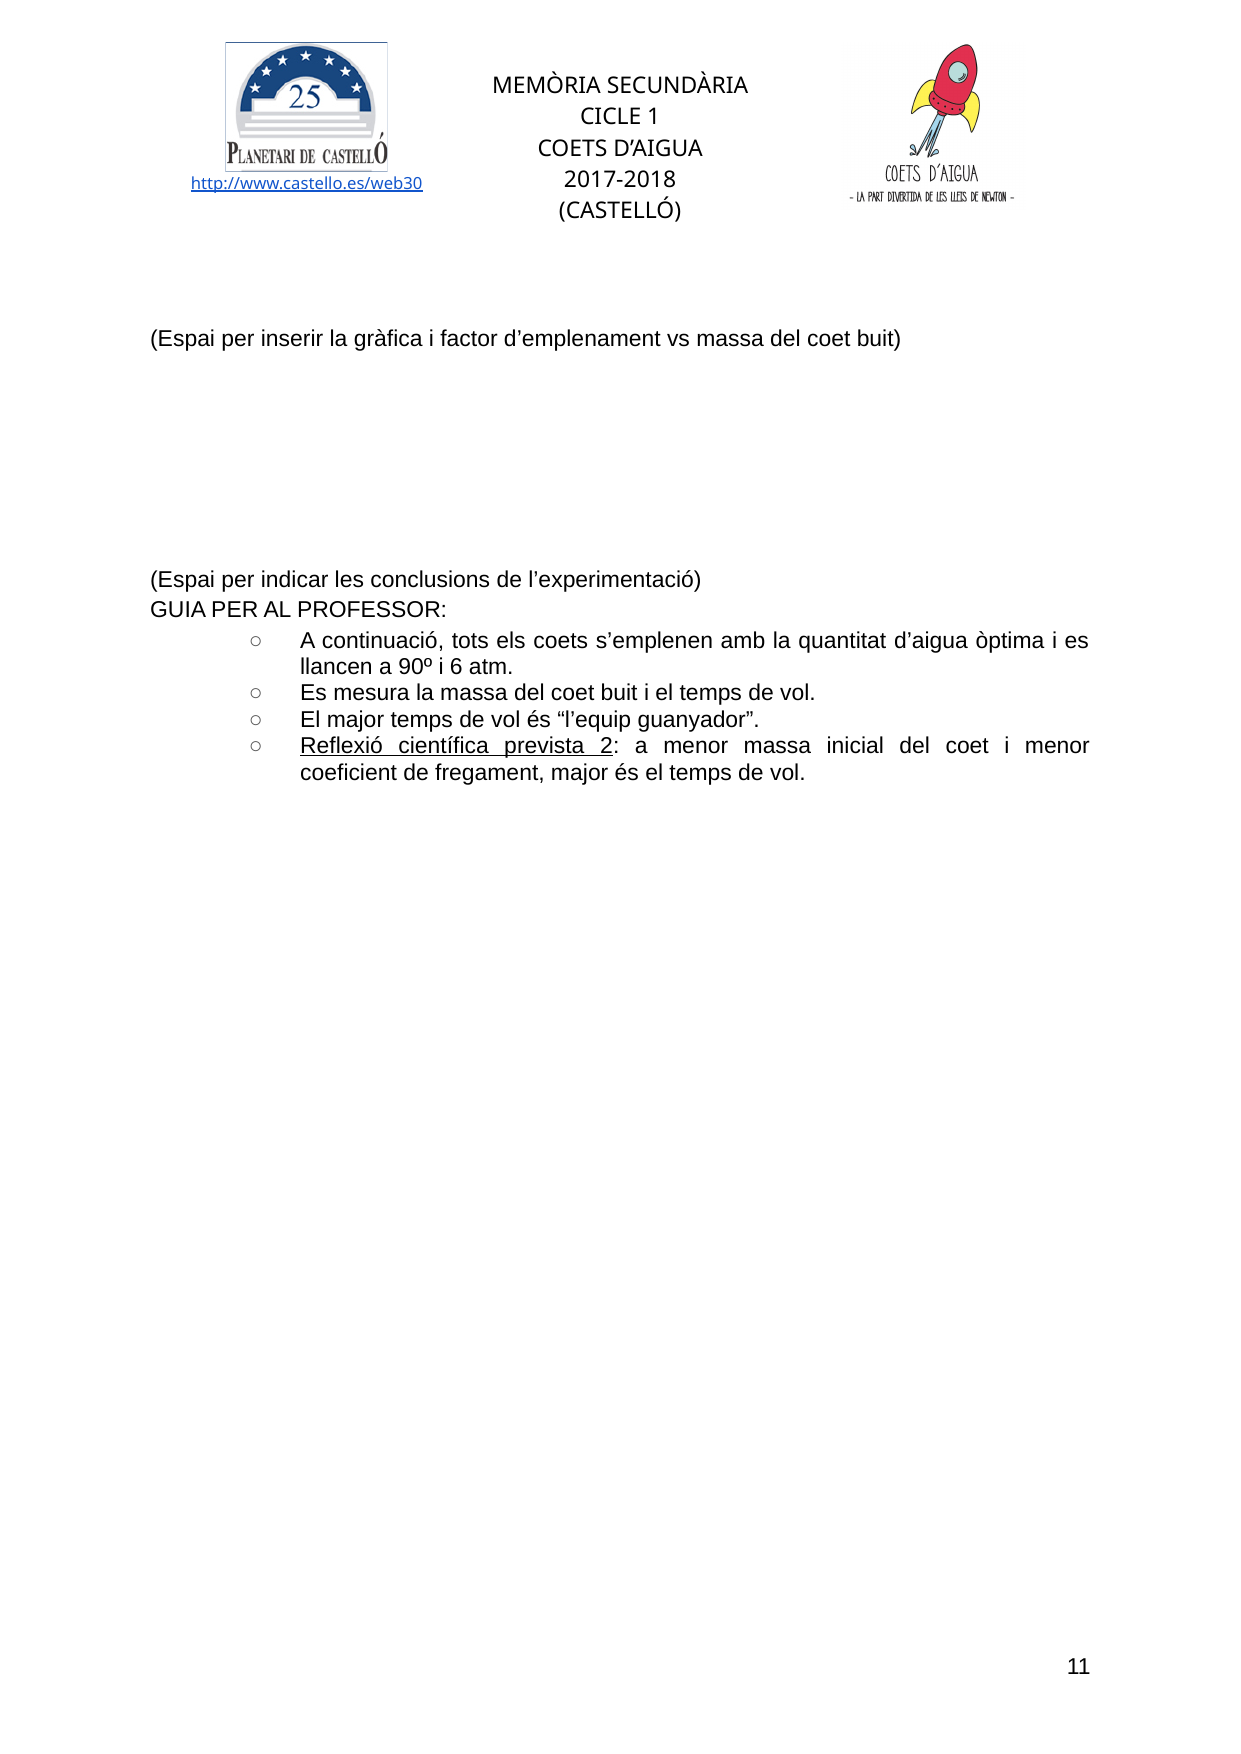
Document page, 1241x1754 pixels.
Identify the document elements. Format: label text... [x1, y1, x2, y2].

text (Espai per indicar les conclusions de l’experimentació) [150, 566, 1090, 593]
picture [841, 42, 1027, 210]
text GUIA PER AL PROFESSOR: [150, 596, 1090, 623]
list Reflexió científica prevista 2: a menor massa inicial del coet i menor coeficient de fregament, major és el temps de vol. [262, 732, 1090, 785]
text (Espai per inserir la gràfica i factor d’emplenament vs massa del coet buit) [150, 324, 1090, 351]
list Es mesura la massa del coet buit i el temps de vol. [262, 679, 1090, 706]
picture [225, 42, 388, 172]
list El major temps de vol és “l’equip guanyador”. [262, 706, 1090, 732]
list A continuació, tots els coets s’emplenen amb la quantitat d’aigua òptima i es llancen a 90º i 6 atm. [262, 627, 1090, 679]
